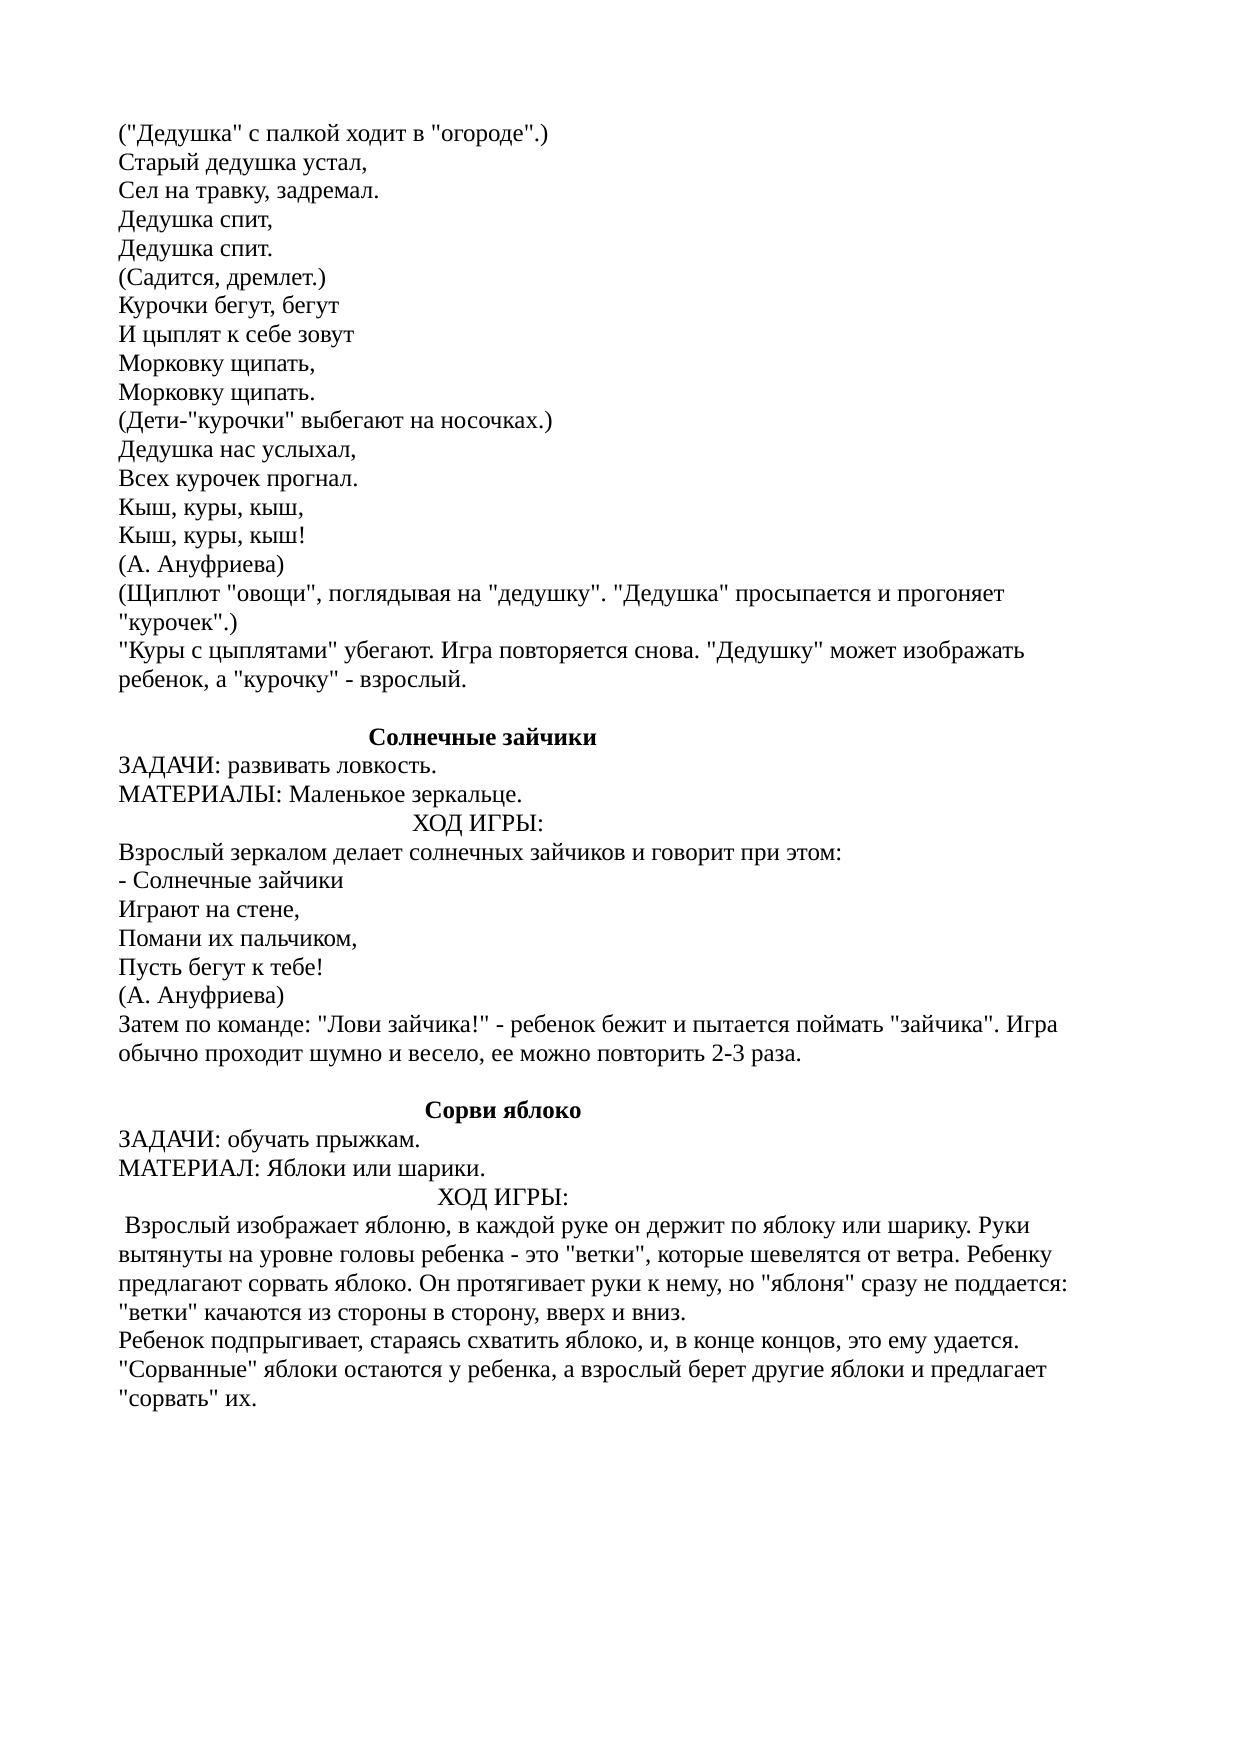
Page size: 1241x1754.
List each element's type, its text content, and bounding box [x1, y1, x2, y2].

text ЗАДАЧИ: развивать ловкость. [118, 751, 1122, 779]
text Пусть бегут к тебе! [118, 952, 1122, 981]
text (А. Ануфриева) [118, 981, 1122, 1009]
text (Дети-"курочки" выбегают на носочках.) [118, 406, 1122, 434]
text Всех курочек прогнал. [118, 463, 1122, 492]
text ХОД ИГРЫ: [118, 1182, 1122, 1211]
text Кыш, куры, кыш! [118, 521, 1122, 549]
text Солнечные зайчики [118, 722, 1122, 751]
text Дедушка спит. [118, 233, 1122, 262]
text ("Дедушка" с палкой ходит в "огороде".) [118, 118, 1122, 147]
text Сорви яблоко [118, 1096, 1122, 1124]
text Морковку щипать, [118, 348, 1122, 377]
text Ребенок подпрыгивает, стараясь схватить яблоко, и, в конце концов, это ему удается. [118, 1326, 1122, 1354]
text "Сорванные" яблоки остаются у ребенка, а взрослый берет другие яблоки и предлагает "сорвать" их. [118, 1354, 1122, 1412]
text Играют на стене, [118, 894, 1122, 923]
text (Садится, дремлет.) [118, 262, 1122, 291]
text (А. Ануфриева) [118, 549, 1122, 578]
text Старый дедушка устал, [118, 147, 1122, 176]
text Дедушка нас услыхал, [118, 434, 1122, 463]
text Взрослый изображает яблоню, в каждой руке он держит по яблоку или шарику. Руки вытянуты на уровне головы ребенка - это "ветки", которые шевелятся от ветра. Ребенку предлагают сорвать яблоко. Он протягивает руки к нему, но "яблоня" сразу не поддается: "ветки" качаются из стороны в сторону, вверх и вниз. [118, 1211, 1122, 1326]
text МАТЕРИАЛ: Яблоки или шарики. [118, 1153, 1122, 1182]
text МАТЕРИАЛЫ: Маленькое зеркальце. [118, 779, 1122, 808]
text Помани их пальчиком, [118, 923, 1122, 952]
text Кыш, куры, кыш, [118, 492, 1122, 521]
text - Солнечные зайчики [118, 866, 1122, 894]
text Дедушка спит, [118, 204, 1122, 233]
text И цыплят к себе зовут [118, 319, 1122, 348]
text Курочки бегут, бегут [118, 291, 1122, 319]
text ЗАДАЧИ: обучать прыжкам. [118, 1124, 1122, 1153]
text "Куры с цыплятами" убегают. Игра повторяется снова. "Дедушку" может изображать ребенок, а "курочку" - взрослый. [118, 636, 1122, 693]
text Взрослый зеркалом делает солнечных зайчиков и говорит при этом: [118, 837, 1122, 866]
text Морковку щипать. [118, 377, 1122, 406]
text ХОД ИГРЫ: [118, 808, 1122, 837]
text Сел на травку, задремал. [118, 176, 1122, 204]
text Затем по команде: "Лови зайчика!" - ребенок бежит и пытается поймать "зайчика". Игра обычно проходит шумно и весело, ее можно повторить 2-3 раза. [118, 1009, 1122, 1067]
text (Щиплют "овощи", поглядывая на "дедушку". "Дедушка" просыпается и прогоняет "курочек".) [118, 578, 1122, 636]
